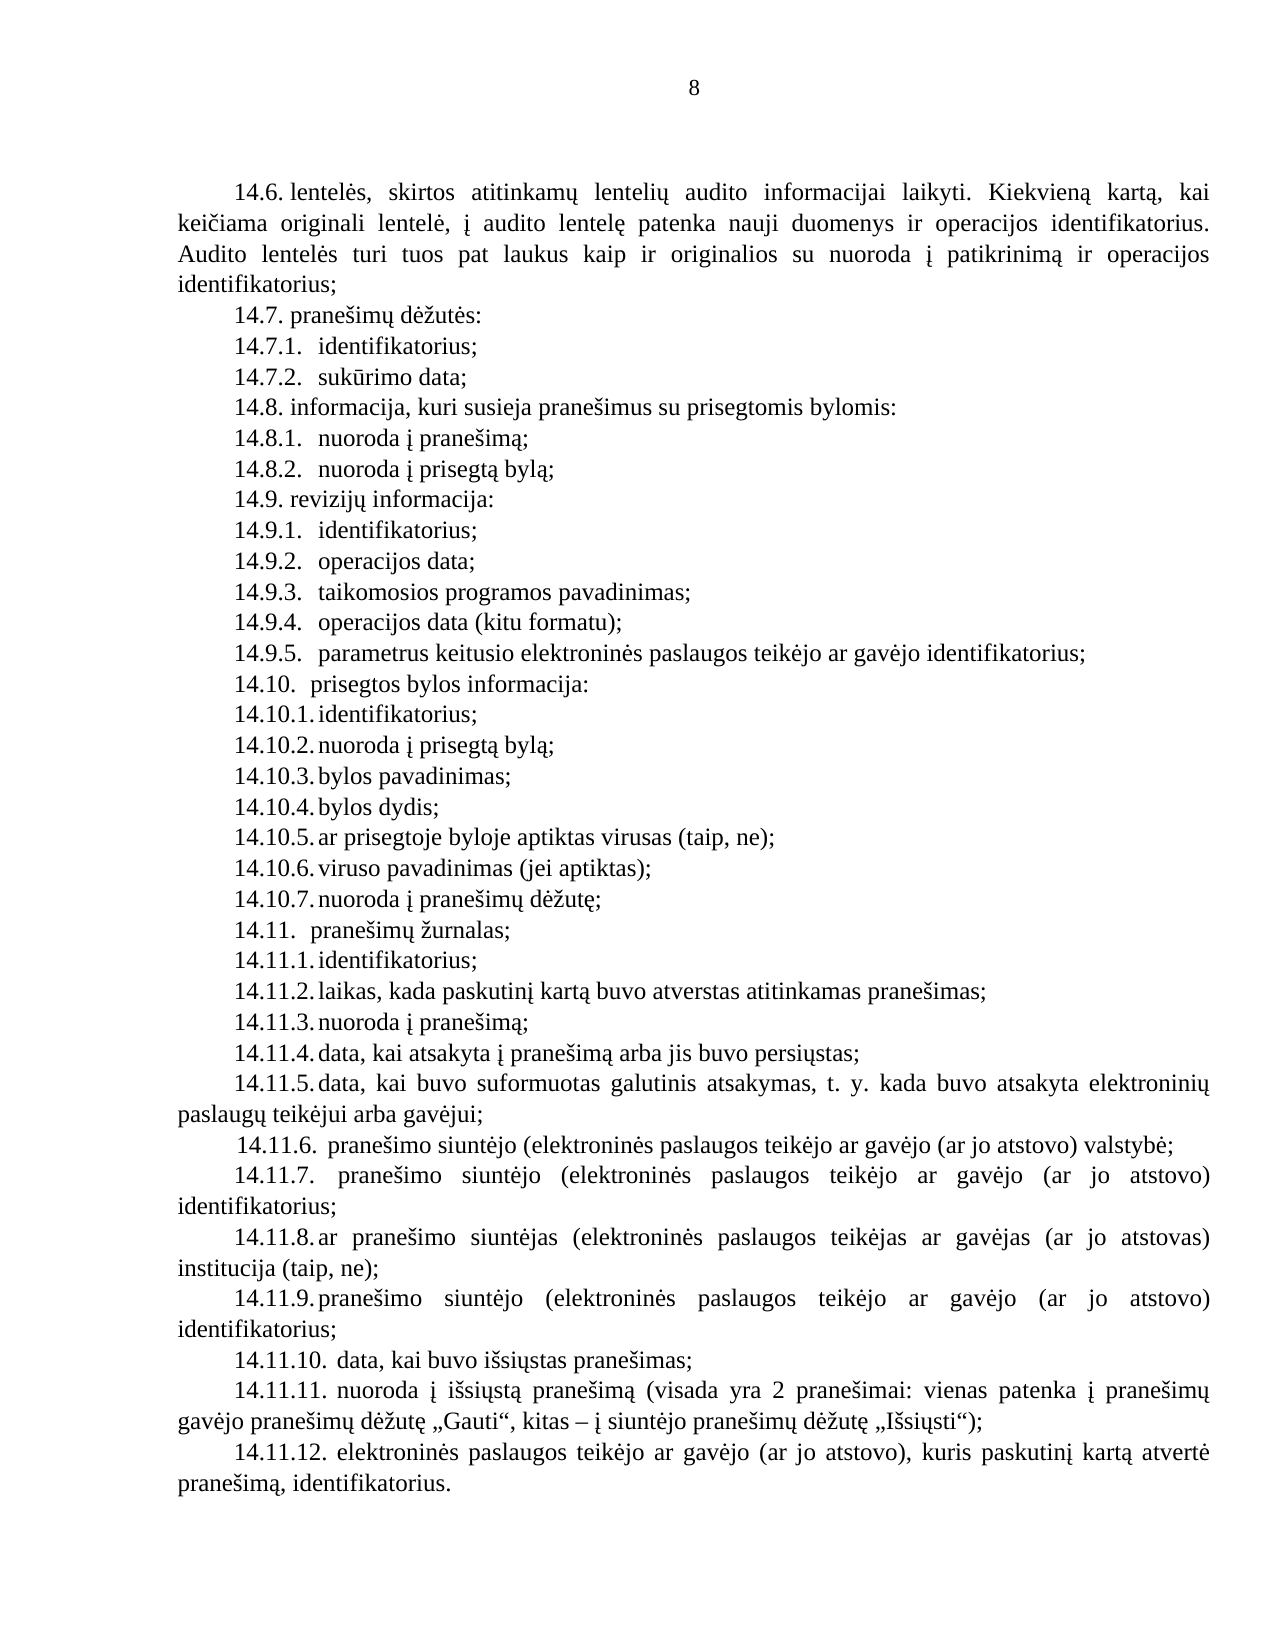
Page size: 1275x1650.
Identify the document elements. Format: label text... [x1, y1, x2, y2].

text 14.10. prisegtos bylos informacija: [177, 669, 1211, 698]
text 14.7.1. identifikatorius; [177, 331, 1211, 359]
text 14.9. revizijų informacija: [177, 484, 1211, 513]
text 14.10.3. bylos pavadinimas; [177, 761, 1211, 790]
text 14.10.7. nuoroda į pranešimų dėžutę; [177, 884, 1211, 913]
text 14.11.2. laikas, kada paskutinį kartą buvo atverstas atitinkamas pranešimas; [177, 976, 1211, 1005]
text 14.8. informacija, kuri susieja pranešimus su prisegtomis bylomis: [177, 392, 1211, 421]
text 14.10.5. ar prisegtoje byloje aptiktas virusas (taip, ne); [177, 822, 1211, 851]
text 14.11.4. data, kai atsakyta į pranešimą arba jis buvo persiųstas; [177, 1038, 1211, 1066]
text 14.11.12. elektroninės paslaugos teikėjo ar gavėjo (ar jo atstovo), kuris paskutinį kartą atvertė pranešimą, identifikatorius. [177, 1437, 1211, 1497]
text 14.10.2. nuoroda į prisegtą bylą; [177, 730, 1211, 759]
text 14.11.8. ar pranešimo siuntėjas (elektroninės paslaugos teikėjas ar gavėjas (ar jo atstovas) institucija (taip, ne); [177, 1222, 1211, 1281]
text 14.11.7. pranešimo siuntėjo (elektroninės paslaugos teikėjo ar gavėjo (ar jo atstovo) identifikatorius; [177, 1161, 1211, 1220]
text 14.11.5. data, kai buvo suformuotas galutinis atsakymas, t. y. kada buvo atsakyta elektroninių paslaugų teikėjui arba gavėjui; [177, 1068, 1211, 1128]
text 14.9.4. operacijos data (kitu formatu); [177, 607, 1211, 636]
text 14.8.1. nuoroda į pranešimą; [177, 423, 1211, 452]
text 14.10.6. viruso pavadinimas (jei aptiktas); [177, 853, 1211, 882]
text 14.10.4. bylos dydis; [177, 792, 1211, 821]
text 14.9.3. taikomosios programos pavadinimas; [177, 577, 1211, 605]
text 14.11. pranešimų žurnalas; [177, 915, 1211, 943]
text 14.6. lentelės, skirtos atitinkamų lentelių audito informacijai laikyti. Kiekvieną kartą, kai keičiama originali lentelė, į audito lentelę patenka nauji duomenys ir operacijos identifikatorius. Audito lentelės turi tuos pat laukus kaip ir originalios su nuoroda į patikrinimą ir operacijos identifikatorius; [177, 177, 1211, 298]
text 14.9.1. identifikatorius; [177, 515, 1211, 544]
text 14.11.6. pranešimo siuntėjo (elektroninės paslaugos teikėjo ar gavėjo (ar jo atstovo) valstybė; [177, 1130, 1211, 1158]
text 14.7. pranešimų dėžutės: [177, 300, 1211, 329]
text 14.11.9. pranešimo siuntėjo (elektroninės paslaugos teikėjo ar gavėjo (ar jo atstovo) identifikatorius; [177, 1283, 1211, 1343]
text 14.7.2. sukūrimo data; [177, 362, 1211, 390]
text 14.11.11. nuoroda į išsiųstą pranešimą (visada yra 2 pranešimai: vienas patenka į pranešimų gavėjo pranešimų dėžutę „Gauti“, kitas – į siuntėjo pranešimų dėžutę „Išsiųsti“); [177, 1376, 1211, 1435]
text 14.11.1. identifikatorius; [177, 945, 1211, 974]
text 14.11.3. nuoroda į pranešimą; [177, 1007, 1211, 1036]
text 14.9.5. parametrus keitusio elektroninės paslaugos teikėjo ar gavėjo identifikatorius; [177, 638, 1211, 667]
text 14.8.2. nuoroda į prisegtą bylą; [177, 454, 1211, 482]
text 14.11.10. data, kai buvo išsiųstas pranešimas; [177, 1345, 1211, 1374]
text 14.10.1. identifikatorius; [177, 699, 1211, 728]
text 14.9.2. operacijos data; [177, 546, 1211, 575]
